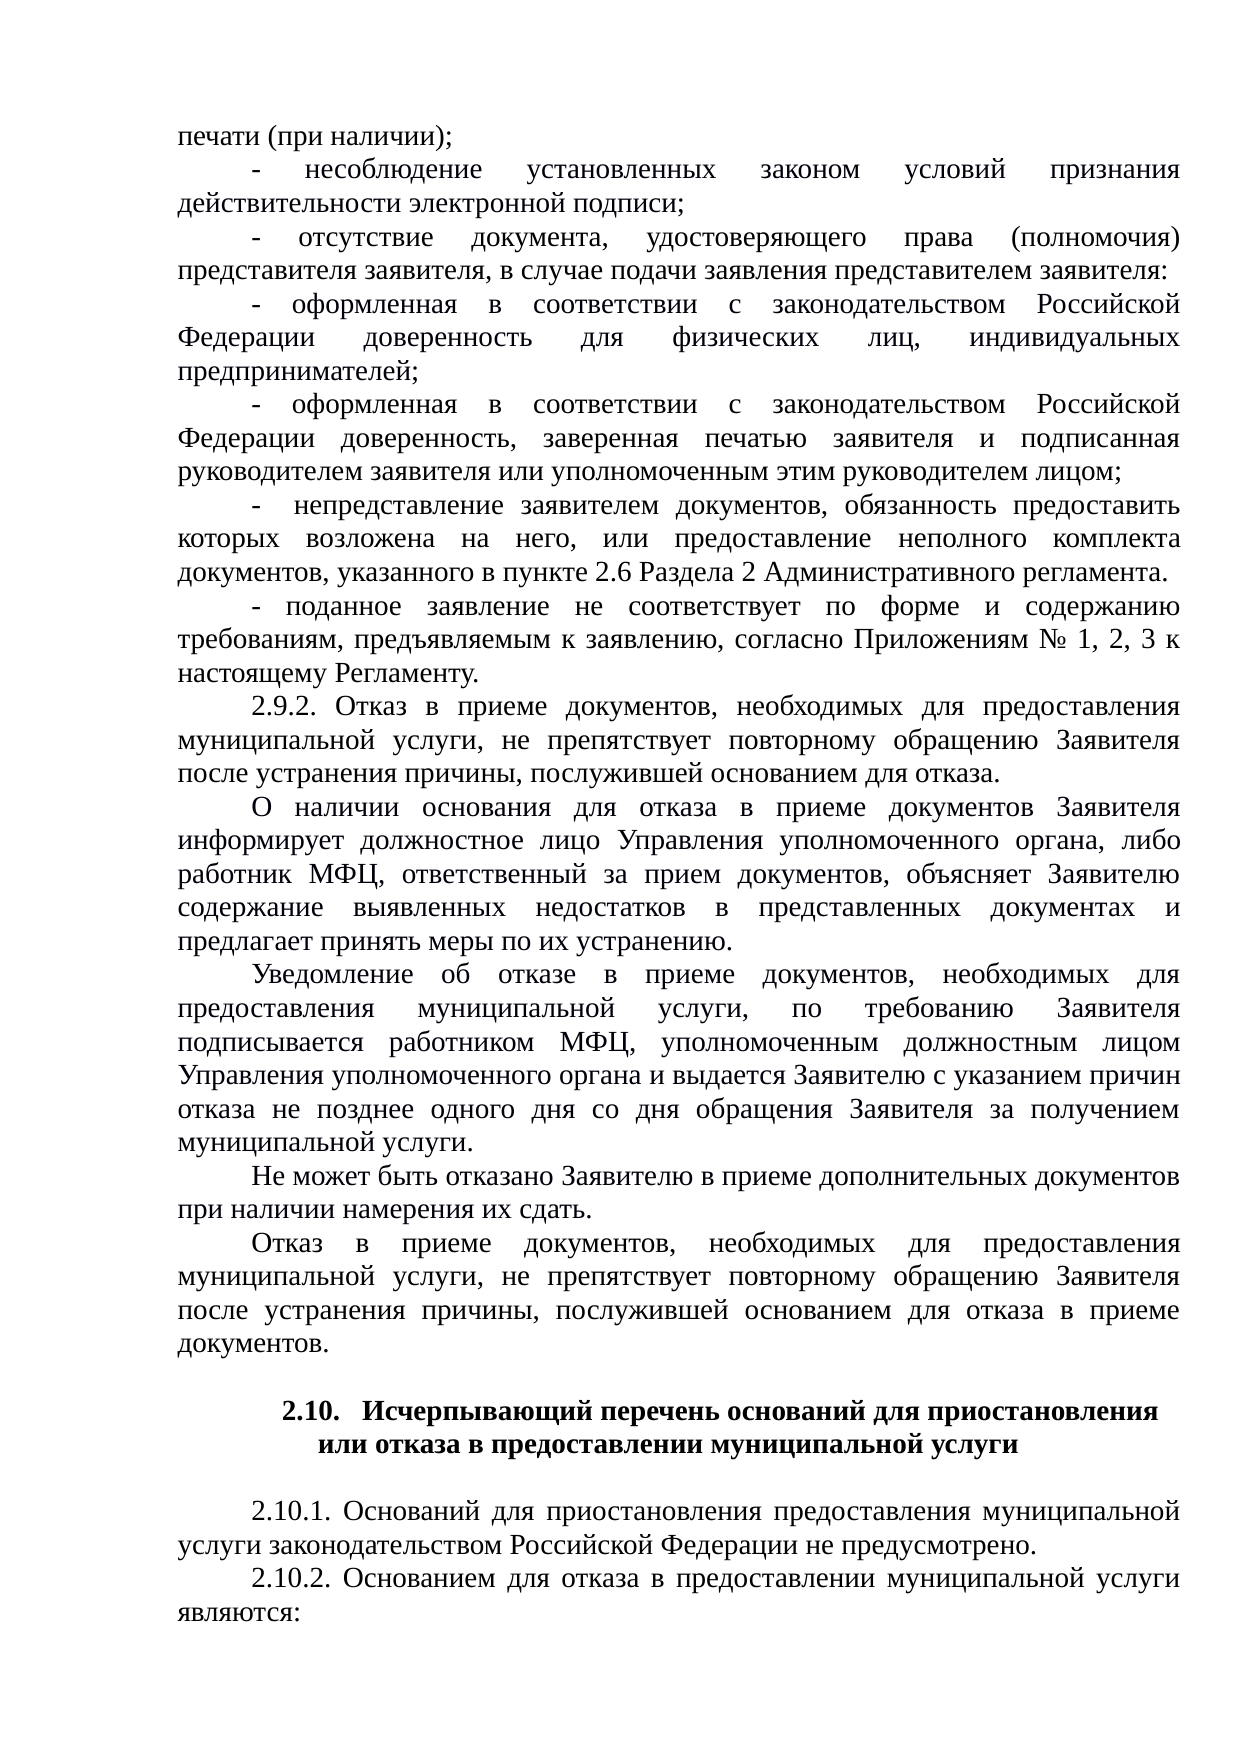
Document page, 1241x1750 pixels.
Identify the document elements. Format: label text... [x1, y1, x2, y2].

text 2.10.2. Основанием для отказа в предоставлении муниципальной услуги являются: [177, 1560, 1181, 1627]
text 2.9.2. Отказ в приеме документов, необходимых для предоставления муниципальной услуги, не препятствует повторному обращению Заявителя после устранения причины, послужившей основанием для отказа. [177, 688, 1181, 789]
text - непредставление заявителем документов, обязанность предоставить которых возложена на него, или предоставление неполного комплекта документов, указанного в пункте 2.6 Раздела 2 Административного регламента. [177, 487, 1181, 588]
text - оформленная в соответствии с законодательством Российской Федерации доверенность, заверенная печатью заявителя и подписанная руководителем заявителя или уполномоченным этим руководителем лицом; [177, 386, 1181, 487]
text - отсутствие документа, удостоверяющего права (полномочия) представителя заявителя, в случае подачи заявления представителем заявителя: [177, 219, 1181, 286]
text Уведомление об отказе в приеме документов, необходимых для предоставления муниципальной услуги, по требованию Заявителя подписывается работником МФЦ, уполномоченным должностным лицом Управления уполномоченного органа и выдается Заявителю с указанием причин отказа не позднее одного дня со дня обращения Заявителя за получением муниципальной услуги. [177, 957, 1181, 1158]
text 2.10. Исчерпывающий перечень оснований для приостановления или отказа в предоставлении муниципальной услуги [177, 1393, 1181, 1460]
text печати (при наличии); [177, 118, 1181, 152]
text Не может быть отказано Заявителю в приеме дополнительных документов при наличии намерения их сдать. [177, 1158, 1181, 1225]
text - оформленная в соответствии с законодательством Российской Федерации доверенность для физических лиц, индивидуальных предпринимателей; [177, 286, 1181, 386]
text - несоблюдение установленных законом условий признания действительности электронной подписи; [177, 152, 1181, 219]
text - поданное заявление не соответствует по форме и содержанию требованиям, предъявляемым к заявлению, согласно Приложениям № 1, 2, 3 к настоящему Регламенту. [177, 588, 1181, 688]
text 2.10.1. Оснований для приостановления предоставления муниципальной услуги законодательством Российской Федерации не предусмотрено. [177, 1493, 1181, 1560]
text О наличии основания для отказа в приеме документов Заявителя информирует должностное лицо Управления уполномоченного органа, либо работник МФЦ, ответственный за прием документов, объясняет Заявителю содержание выявленных недостатков в представленных документах и предлагает принять меры по их устранению. [177, 789, 1181, 957]
text Отказ в приеме документов, необходимых для предоставления муниципальной услуги, не препятствует повторному обращению Заявителя после устранения причины, послужившей основанием для отказа в приеме документов. [177, 1225, 1181, 1359]
